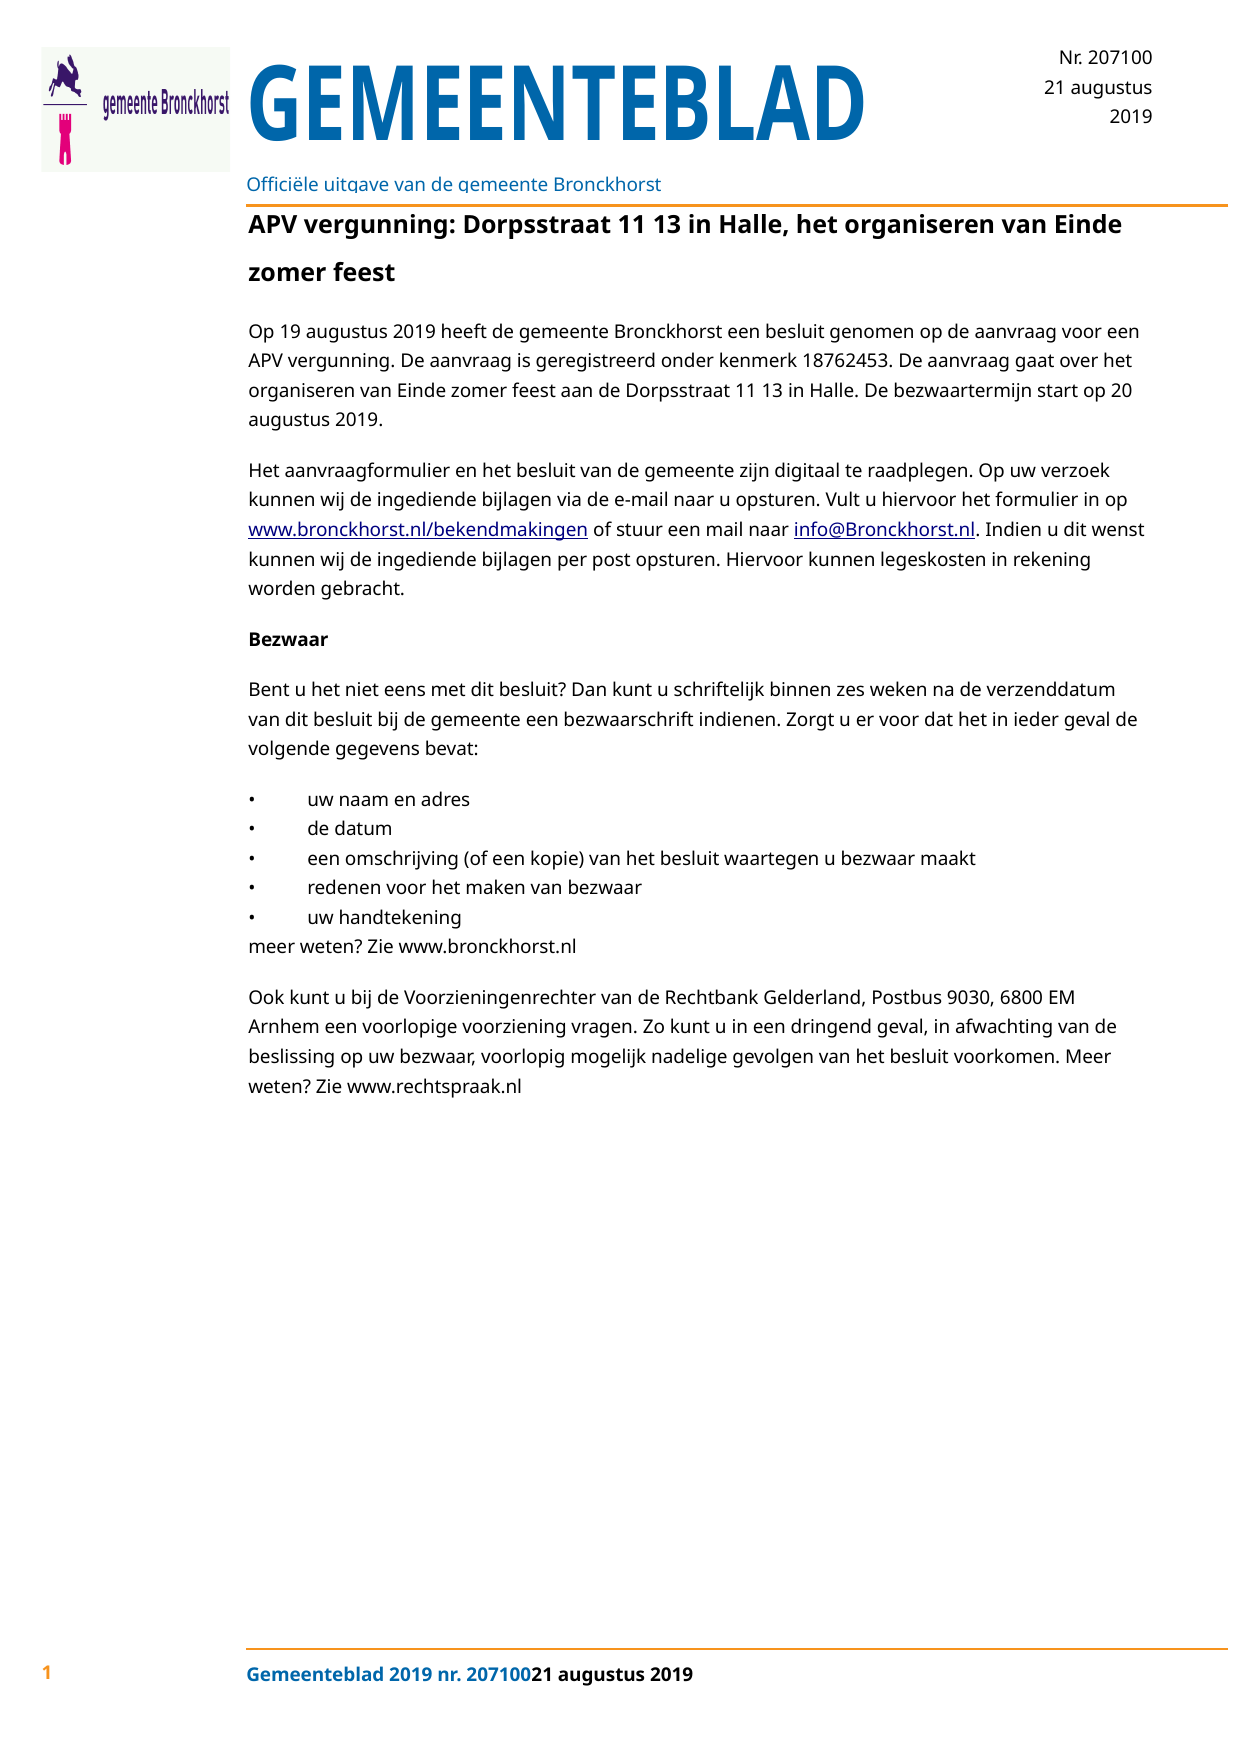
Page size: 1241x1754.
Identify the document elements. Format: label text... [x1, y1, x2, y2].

list een omschrijving (of een kopie) van het besluit waartegen u bezwaar maakt [248, 845, 1152, 871]
picture [41, 47, 231, 172]
text meer weten? Zie www.bronckhorst.nl [248, 934, 1152, 959]
text APV vergunning: Dorpsstraat 11 13 in Halle, het organiseren van Einde zomer feest [248, 207, 1152, 288]
text Bezwaar [248, 626, 1152, 652]
list redenen voor het maken van bezwaar [248, 874, 1152, 900]
text Het aanvraagformulier en het besluit van de gemeente zijn digitaal te raadplegen. Op uw verzoek kunnen wij de ingediende bijlagen via de e-mail naar u opsturen. Vult u hiervoor het formulier in op www.bronckhorst.nl/bekendmakingen of stuur een mail naar info@Bronckhorst.nl. Indien u dit wenst kunnen wij de ingediende bijlagen per post opsturen. Hiervoor kunnen legeskosten in rekening worden gebracht. [248, 457, 1152, 601]
text Ook kunt u bij de Voorzieningenrechter van de Rechtbank Gelderland, Postbus 9030, 6800 EM Arnhem een voorlopige voorziening vragen. Zo kunt u in een dringend geval, in afwachting van de beslissing op uw bezwaar, voorlopig mogelijk nadelige gevolgen van het besluit voorkomen. Meer weten? Zie www.rechtspraak.nl [248, 984, 1152, 1099]
list de datum [248, 815, 1152, 841]
list uw naam en adres [248, 786, 1152, 812]
list uw handtekening [248, 904, 1152, 930]
text Op 19 augustus 2019 heeft de gemeente Bronckhorst een besluit genomen op de aanvraag voor een APV vergunning. De aanvraag is geregistreerd onder kenmerk 18762453. De aanvraag gaat over het organiseren van Einde zomer feest aan de Dorpsstraat 11 13 in Halle. De bezwaartermijn start op 20 augustus 2019. [248, 318, 1152, 432]
text Bent u het niet eens met dit besluit? Dan kunt u schriftelijk binnen zes weken na de verzenddatum van dit besluit bij de gemeente een bezwaarschrift indienen. Zorgt u er voor dat het in ieder geval de volgende gegevens bevat: [248, 676, 1152, 761]
